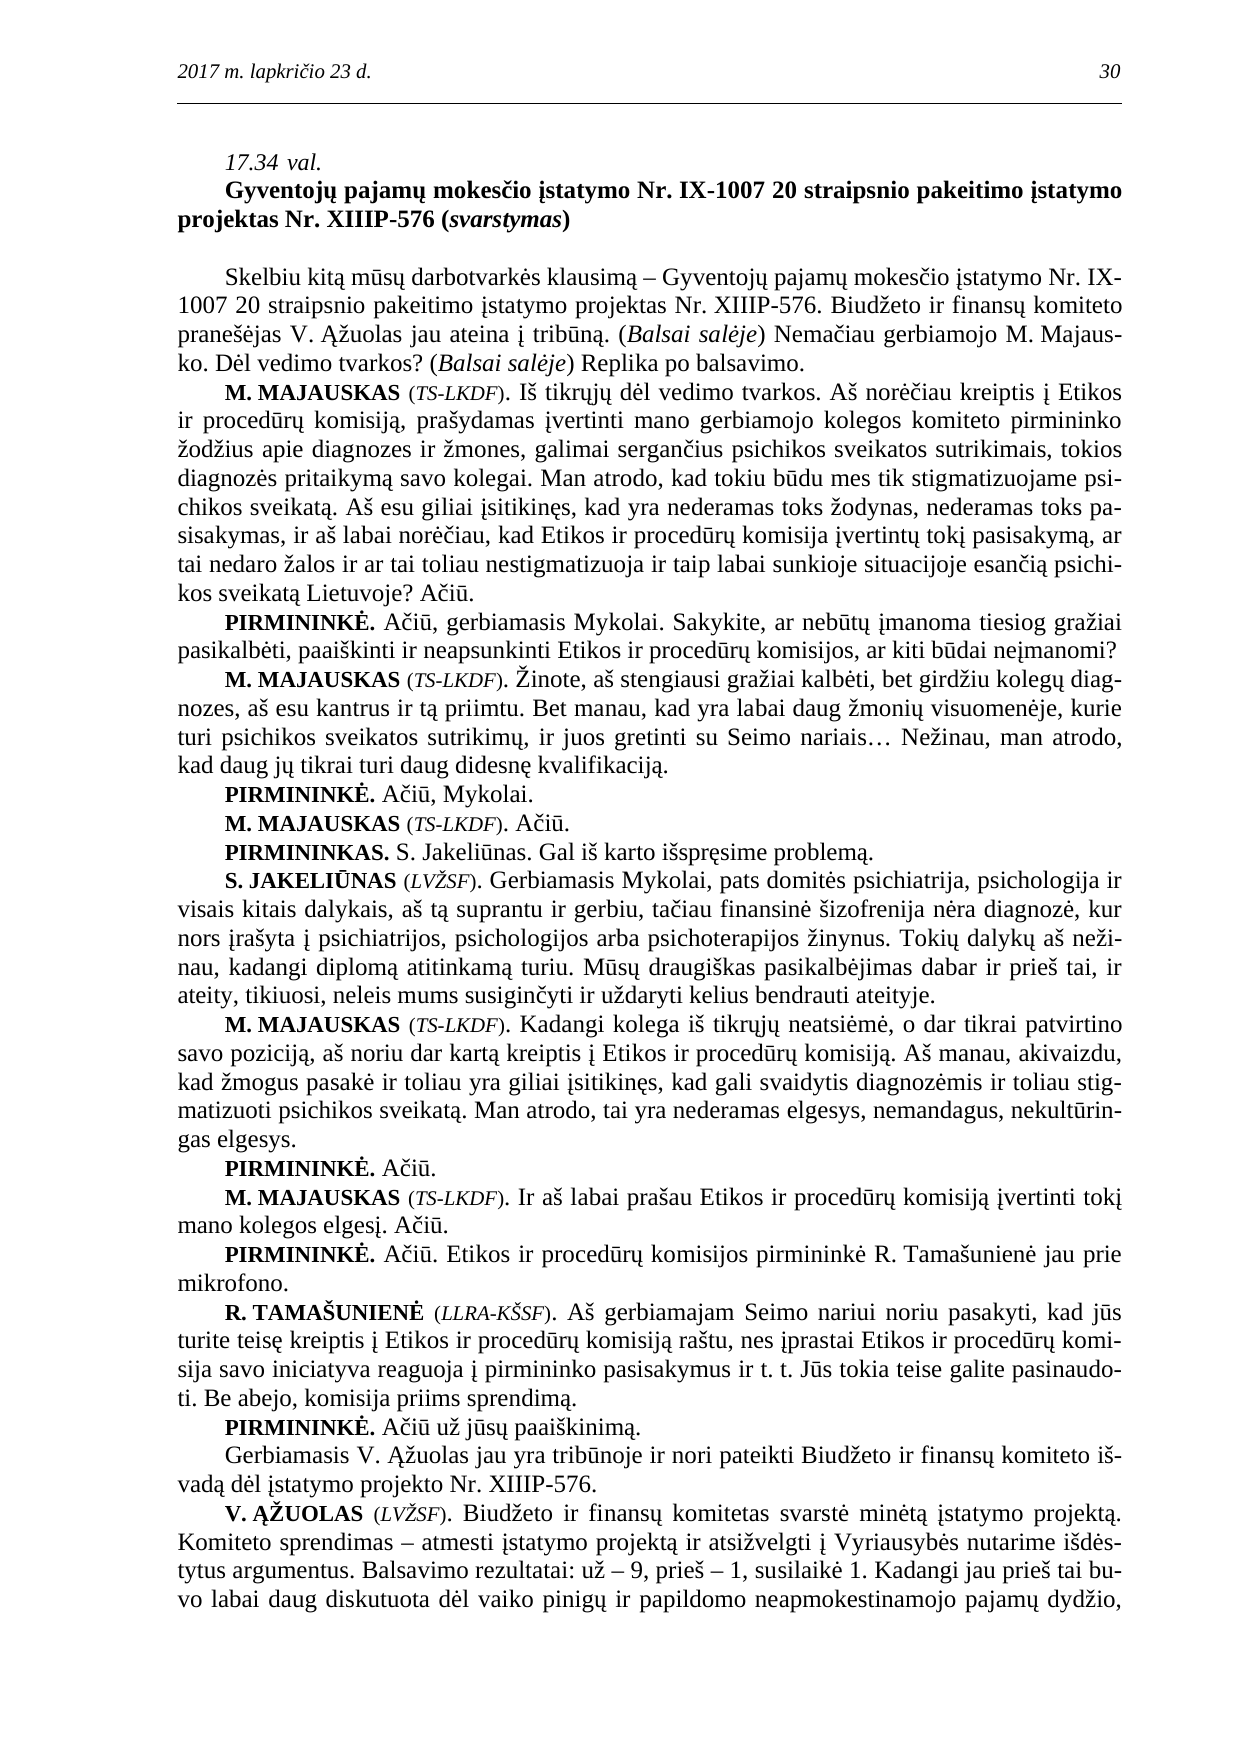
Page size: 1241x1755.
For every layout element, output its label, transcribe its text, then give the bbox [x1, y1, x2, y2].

text PIRMININKĖ. Ačiū už jū­sų pa­aiš­ki­ni­mą. [177, 1412, 1122, 1440]
text PIRMININKĖ. Ačiū. [177, 1153, 1122, 1182]
text Gy­ven­to­jų pa­ja­mų mo­kes­čio įsta­ty­mo Nr. IX-1007 20 straips­nio pa­kei­ti­mo įsta­ty­mo pro­jek­tas Nr. XIIIP-576 (svars­ty­mas) [177, 175, 1122, 233]
text M. MAJAUSKAS (TS-LKDF). Ir aš la­bai pra­šau Eti­kos ir pro­ce­dū­rų ko­mi­si­ją įver­tin­ti to­kį ma­no ko­le­gos el­ge­sį. Ačiū. [177, 1182, 1122, 1239]
text M. MAJAUSKAS (TS-LKDF). Iš tik­rų­jų dėl ve­di­mo tvar­kos. Aš no­rė­čiau kreip­tis į Eti­kos ir pro­ce­dū­rų ko­mi­si­ją, pra­šy­da­mas įver­tin­ti ma­no ger­bia­mo­jo ko­le­gos ko­mi­te­to pir­mi­nin­ko žo­džius apie diag­no­zes ir žmo­nes, ga­li­mai ser­gan­čius psi­chi­kos svei­ka­tos su­tri­ki­mais, to­kios diag­no­zės pri­tai­ky­mą sa­vo ko­le­gai. Man at­ro­do, kad to­kiu bū­du mes tik stig­ma­ti­zuo­ja­me psi­chi­kos svei­ka­tą. Aš esu gi­liai įsi­ti­ki­nęs, kad yra ne­de­ra­mas toks žo­dy­nas, ne­de­ra­mas toks pa­si­sa­ky­mas, ir aš la­bai no­rė­čiau, kad Eti­kos ir pro­ce­dū­rų ko­mi­si­ja įver­tin­tų to­kį pa­si­sa­ky­mą, ar tai ne­da­ro ža­los ir ar tai to­liau ne­stig­ma­ti­zuo­ja ir taip la­bai sun­kio­je si­tu­a­ci­jo­je esan­čią psi­chi­kos svei­ka­tą Lie­tu­vo­je? Ačiū. [177, 377, 1122, 607]
text M. MAJAUSKAS (TS-LKDF). Ačiū. [177, 808, 1122, 837]
text M. MAJAUSKAS (TS-LKDF). Ka­dan­gi ko­le­ga iš tik­rų­jų ne­at­si­ė­mė, o dar tik­rai pa­tvir­ti­no sa­vo po­zi­ci­ją, aš no­riu dar kar­tą kreip­tis į Eti­kos ir pro­ce­dū­rų ko­mi­si­ją. Aš ma­nau, aki­vaiz­du, kad žmo­gus pa­sa­kė ir to­liau yra gi­liai įsi­ti­ki­nęs, kad ga­li svai­dy­tis diag­no­zė­mis ir to­liau stig­ma­ti­zuo­ti psi­chi­kos svei­ka­tą. Man at­ro­do, tai yra ne­de­ra­mas el­ge­sys, ne­man­da­gus, ne­kul­tū­rin­gas el­ge­sys. [177, 1009, 1122, 1153]
text S. JAKELIŪNAS (LVŽSF). Ger­bia­ma­sis My­ko­lai, pats do­mi­tės psi­chiat­ri­ja, psi­cho­lo­gi­ja ir vi­sais ki­tais da­ly­kais, aš tą su­pran­tu ir ger­biu, ta­čiau fi­nan­si­nė ši­zo­fre­nija nė­ra diag­no­zė, kur nors įra­šy­ta į psi­chiat­ri­jos, psi­cho­lo­gi­jos ar­ba psi­cho­te­ra­pi­jos ži­ny­nus. To­kių da­ly­kų aš ne­ži­nau, ka­dan­gi di­plo­mą ati­tin­ka­mą tu­riu. Mū­sų drau­giš­kas pa­si­kal­bė­ji­mas da­bar ir prieš tai, ir at­ei­ty, ti­kiuo­si, ne­leis mums su­si­gin­čy­ti ir už­da­ry­ti ke­lius ben­drau­ti at­ei­ty­je. [177, 865, 1122, 1009]
text V. ĄŽUOLAS (LVŽSF). Biu­dže­to ir fi­nan­sų ko­mi­te­tas svars­tė mi­nė­tą įsta­ty­mo pro­jek­tą. Ko­mi­te­to spren­di­mas – at­mes­ti įsta­ty­mo pro­jek­tą ir at­si­žvelg­ti į Vy­riau­sy­bės nu­ta­ri­me iš­dės­ty­tus ar­gu­men­tus. Bal­sa­vi­mo re­zul­ta­tai: už – 9, prieš – 1, su­si­lai­kė 1. Ka­dan­gi jau prieš tai bu­vo la­bai daug dis­ku­tuo­ta dėl vai­ko pi­ni­gų ir pa­pil­do­mo ne­ap­mo­kes­ti­na­mo­jo pa­ja­mų dy­džio, [177, 1498, 1122, 1613]
text 17.34 val. [224, 148, 1122, 175]
text PIRMININKĖ. Ačiū, ger­bia­ma­sis My­ko­lai. Sa­ky­ki­te, ar ne­bū­tų įma­no­ma tie­siog gra­žiai pa­si­kal­bė­ti, pa­aiš­kin­ti ir ne­ap­sun­kin­ti Eti­kos ir pro­ce­dū­rų ko­mi­si­jos, ar ki­ti bū­dai ne­įma­no­mi? [177, 607, 1122, 664]
text PIRMININKĖ. Ačiū. Eti­kos ir pro­ce­dū­rų ko­mi­si­jos pir­mi­nin­kė R. Ta­ma­šu­nie­nė jau prie mik­ro­fo­no. [177, 1239, 1122, 1297]
text PIRMININKAS. S. Ja­ke­liū­nas. Gal iš kar­to iš­sprę­si­me pro­ble­mą. [177, 837, 1122, 865]
text R. TAMAŠUNIENĖ (LLRA-KŠSF). Aš ger­bia­ma­jam Sei­mo na­riui no­riu pa­sa­ky­ti, kad jūs tu­ri­te tei­sę kreip­tis į Eti­kos ir pro­ce­dū­rų ko­mi­si­ją raš­tu, nes įpras­tai Eti­kos ir pro­ce­dū­rų ko­mi­si­ja sa­vo ini­cia­ty­va re­a­guo­ja į pir­mi­nin­ko pa­si­sa­ky­mus ir t. t. Jūs to­kia tei­se ga­li­te pa­si­nau­do­ti. Be abe­jo, ko­mi­si­ja pri­ims spren­di­mą. [177, 1297, 1122, 1412]
text M. MAJAUSKAS (TS-LKDF). Ži­no­te, aš sten­giau­si gra­žiai kal­bė­ti, bet gir­džiu ko­le­gų diag­no­zes, aš esu kan­trus ir tą pri­im­tu. Bet ma­nau, kad yra la­bai daug žmo­nių vi­suo­me­nė­je, ku­rie tu­ri psi­chi­kos svei­ka­tos su­tri­ki­mų, ir juos gre­tin­ti su Sei­mo na­riais… Ne­ži­nau, man at­ro­do, kad daug jų tik­rai tu­ri daug di­des­nę kva­li­fi­ka­ci­ją. [177, 664, 1122, 779]
text PIRMININKĖ. Ačiū, My­ko­lai. [177, 779, 1122, 808]
text Skel­biu ki­tą mū­sų dar­bo­tvarkės klau­si­mą – Gy­ven­to­jų pa­ja­mų mo­kes­čio įsta­ty­mo Nr. IX-1007 20 straips­nio pa­kei­ti­mo įsta­ty­mo pro­jek­tas Nr. XIIIP-576. Biu­dže­to ir fi­nan­sų ko­mi­te­to pra­ne­šė­jas V. Ąžuo­las jau at­ei­na į tri­bū­ną. (Bal­sai sa­lė­je) Ne­ma­čiau ger­bia­mo­jo M. Ma­jaus­ko. Dėl ve­di­mo tvar­kos? (Bal­sai sa­lė­je) Re­pli­ka po bal­sa­vi­mo. [177, 262, 1122, 377]
text Ger­bia­ma­sis V. Ąžuo­las jau yra tri­bū­no­je ir no­ri pa­teik­ti Biu­dže­to ir fi­nan­sų ko­mi­te­to iš­va­dą dėl įsta­ty­mo pro­jek­to Nr. XIIIP-576. [177, 1440, 1122, 1498]
